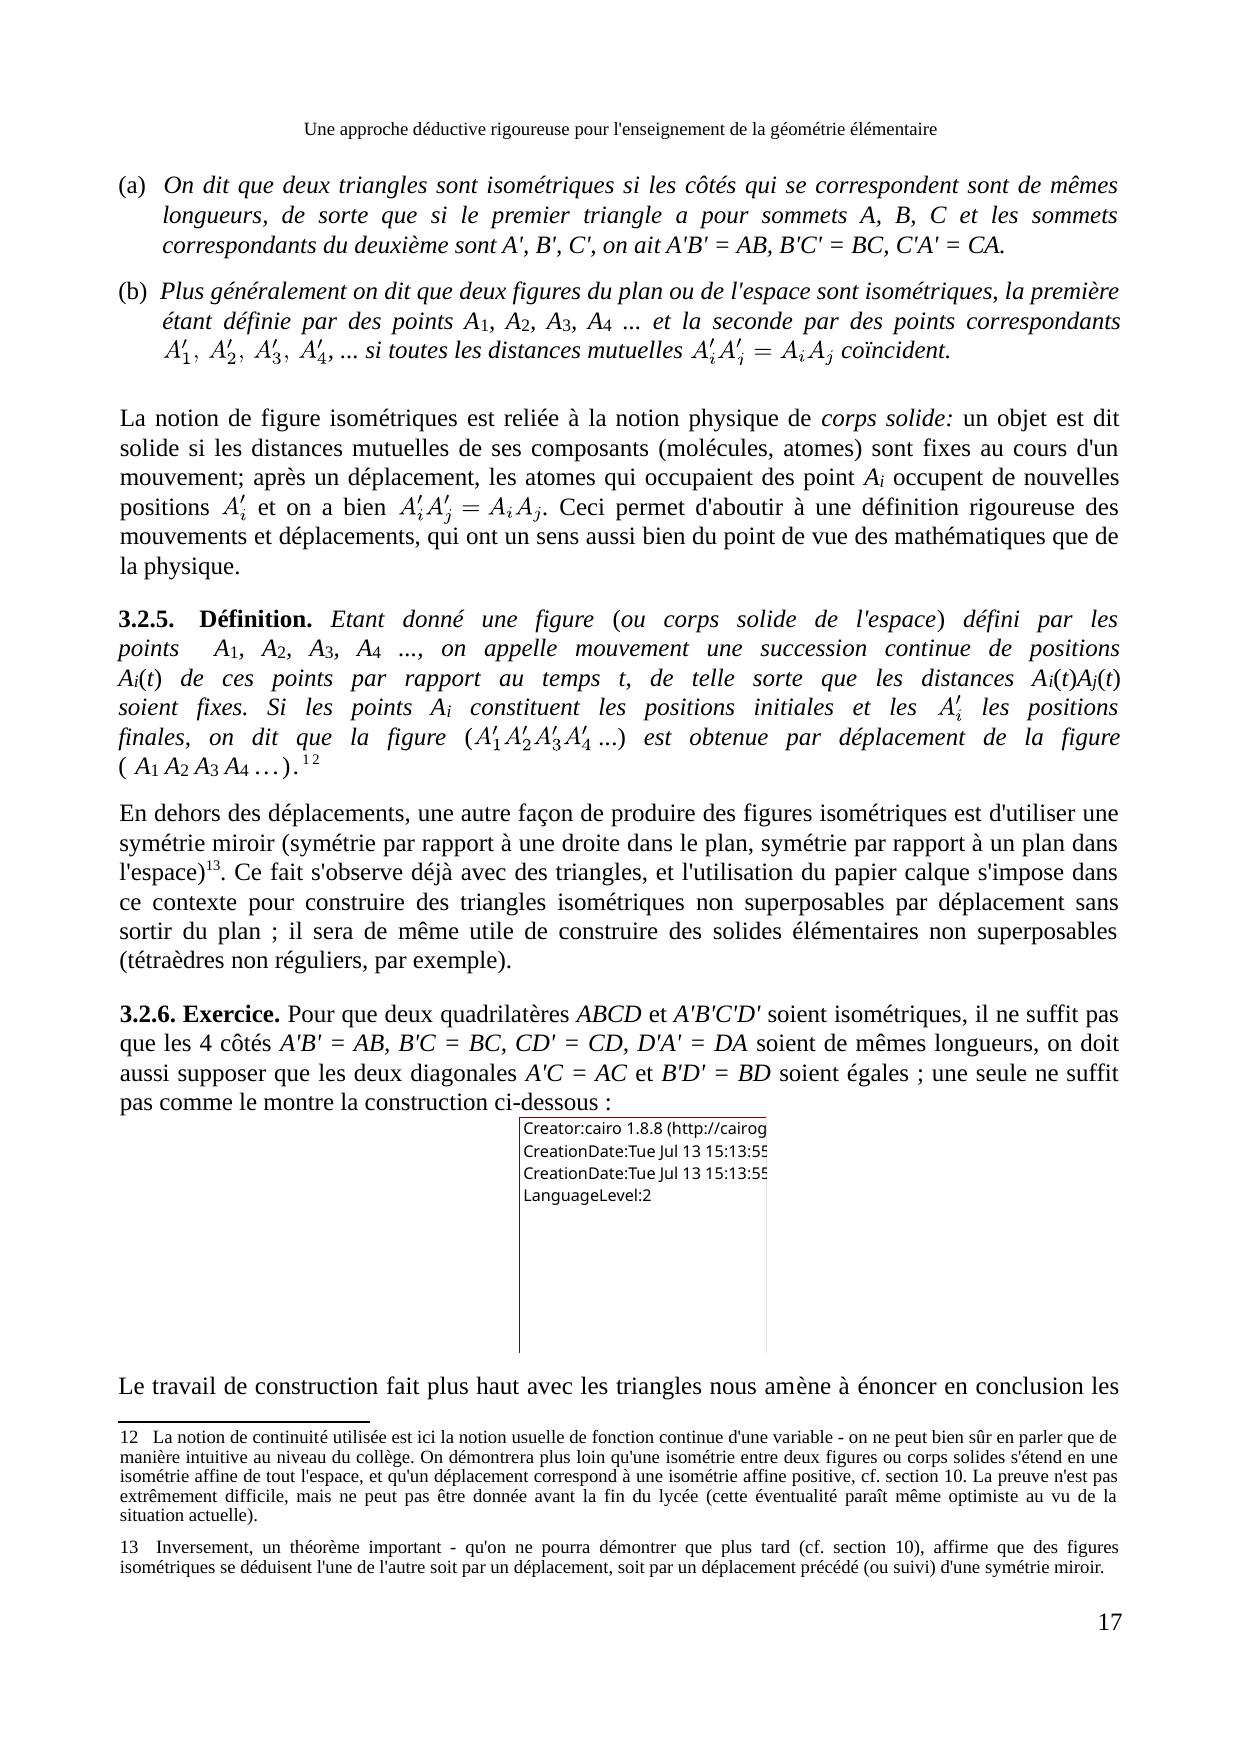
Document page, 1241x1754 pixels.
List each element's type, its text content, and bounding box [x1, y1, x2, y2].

text En dehors des déplacements, une autre façon de produire des figures isométriques est d'utiliser une symétrie miroir (symétrie par rapport à une droite dans le plan, symétrie par rapport à un plan dans l'espace). Ce fait s'observe déjà avec des triangles, et l'utilisation du papier calque s'impose dans ce contexte pour construire des triangles isométriques non superposables par déplacement sans sortir du plan ; il sera de même utile de construire des solides élémentaires non superposables (tétraèdres non réguliers, par exemple). [119, 798, 1119, 975]
text 3.2.5. Définition. Etant donné une figure (ou corps solide de l'espace) défini par les points A1, A2, A3, A4 ..., on appelle mouvement une succession continue de positions Ai(t) de ces points par rapport au temps t, de telle sorte que les distances Ai(t)Aj(t) soient fixes. Si les points Ai constituent les positions initiales et les les positions finales, on dit que la figure ( ...) est obtenue par déplacement de la figure ( A1 A2 A3 A4 ...). [118, 604, 1121, 781]
text (a) On dit que deux triangles sont isométriques si les côtés qui se correspondent sont de mêmes longueurs, de sorte que si le premier triangle a pour sommets A, B, C et les sommets correspondants du deuxième sont A', B', C', on ait A'B' = AB, B'C' = BC, C'A' = CA. [118, 169, 1121, 259]
text La notion de figure isométriques est reliée à la notion physique de corps solide: un objet est dit solide si les distances mutuelles de ses composants (molécules, atomes) sont fixes au cours d'un mouvement; après un déplacement, les atomes qui occupaient des point Ai occupent de nouvelles positions et on a bien . Ceci permet d'aboutir à une définition rigoureuse des mouvements et déplacements, qui ont un sens aussi bien du point de vue des mathématiques que de la physique. [119, 403, 1119, 580]
text La notion de continuité utilisée est ici la notion usuelle de fonction continue d'une variable - on ne peut bien sûr en parler que de manière intuitive au niveau du collège. On démontrera plus loin qu'une isométrie entre deux figures ou corps solides s'étend en une isométrie affine de tout l'espace, et qu'un déplacement correspond à une isométrie affine positive, cf. section 10. La preuve n'est pas extrêmement difficile, mais ne peut pas être donnée avant la fin du lycée (cette éventualité paraît même optimiste au vu de la situation actuelle). [119, 1428, 1119, 1526]
text (b) Plus généralement on dit que deux figures du plan ou de l'espace sont isométriques, la première étant définie par des points A1, A2, A3, A4 ... et la seconde par des points correspondants , ... si toutes les distances mutuelles coïncident. [118, 276, 1122, 364]
text Inversement, un théorème important - qu'on ne pourra démontrer que plus tard (cf. section 10), affirme que des figures isométriques se déduisent l'une de l'autre soit par un déplacement, soit par un déplacement précédé (ou suivi) d'une symétrie miroir. [119, 1538, 1119, 1578]
text 3.2.6. Exercice. Pour que deux quadrilatères ABCD et A'B'C'D' soient isométriques, il ne suffit pas que les 4 côtés A'B' = AB, B'C = BC, CD' = CD, D'A' = DA soient de mêmes longueurs, on doit aussi supposer que les deux diagonales A'C = AC et B'D' = BD soient égales ; une seule ne suffit pas comme le montre la construction ci-dessous : [119, 998, 1119, 1116]
list Le travail de construction fait plus haut avec les triangles nous amène à énoncer en conclusion les [118, 1371, 1119, 1400]
